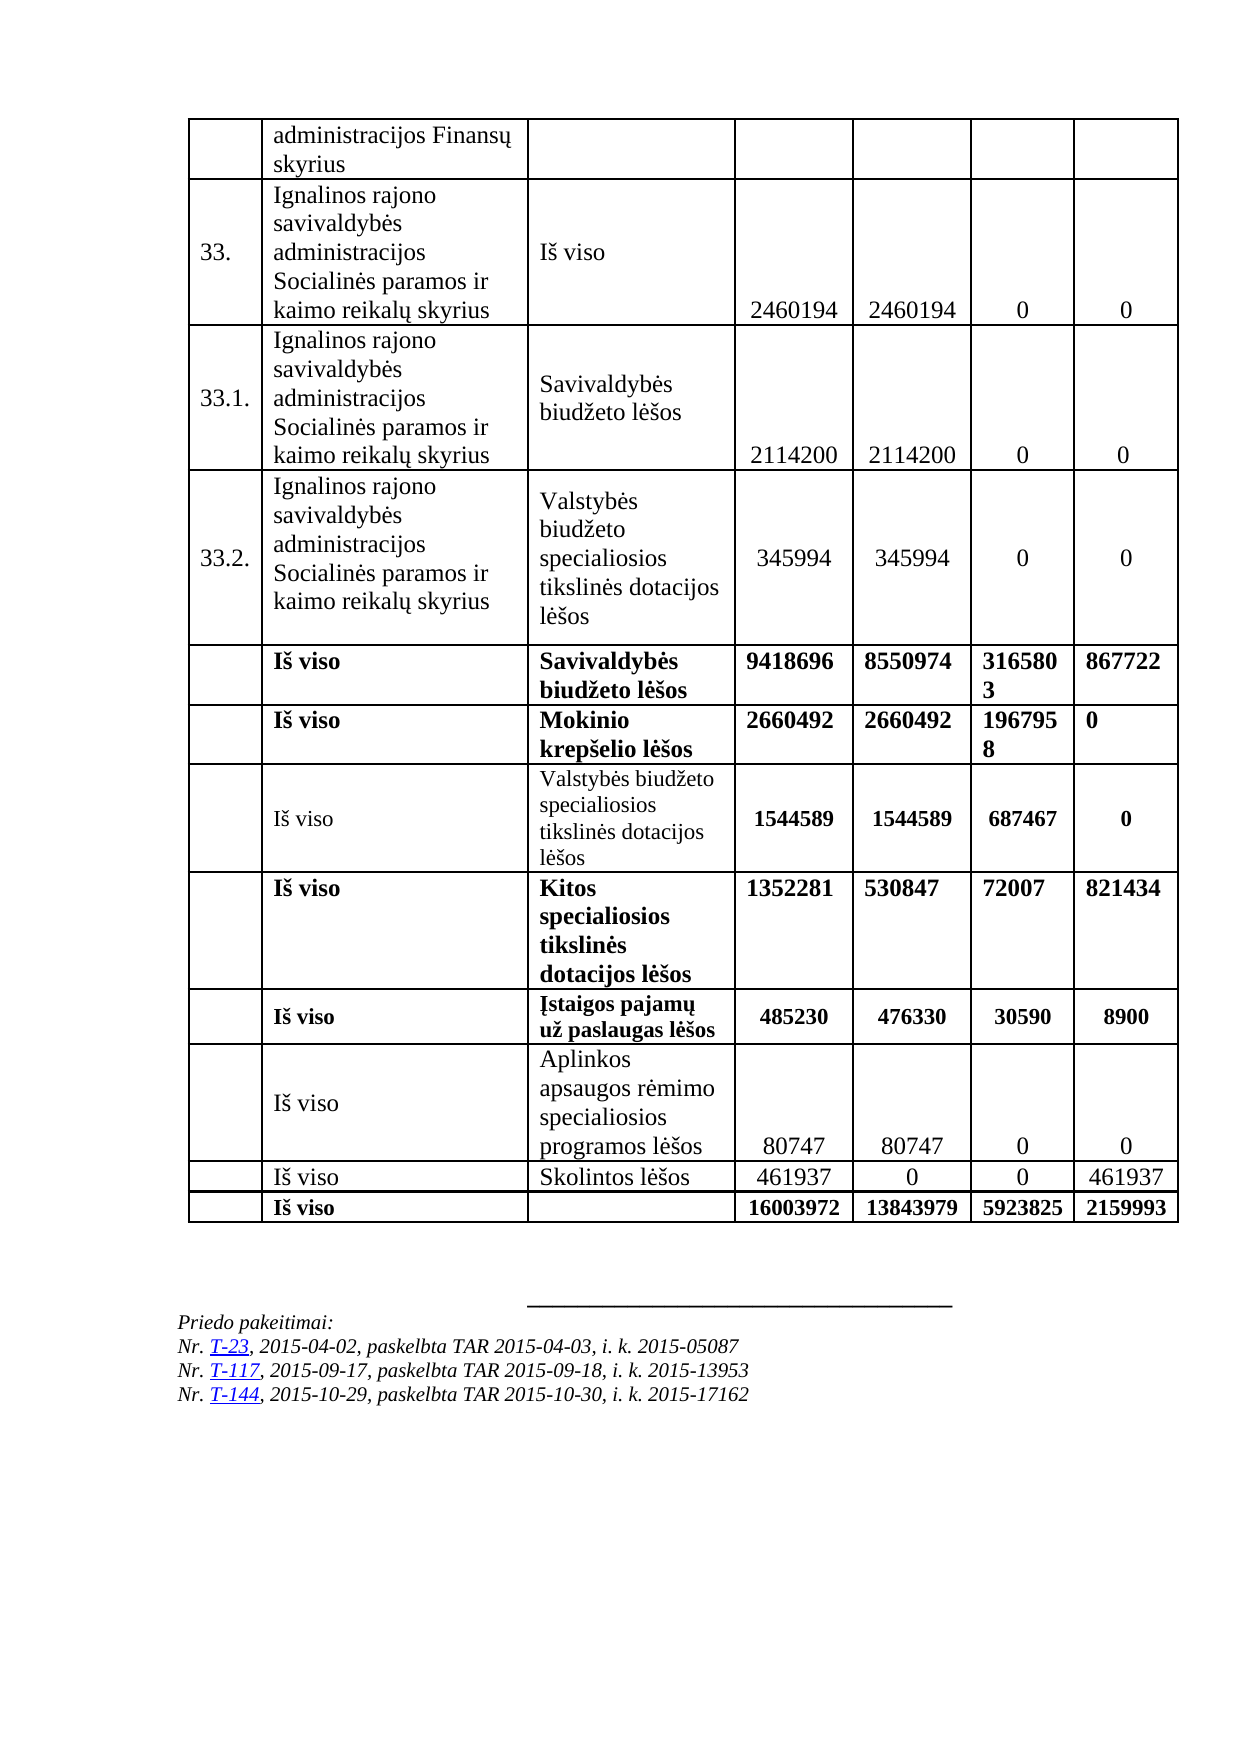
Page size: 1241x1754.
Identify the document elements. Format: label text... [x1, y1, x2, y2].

table_cell [190, 646, 261, 703]
table_cell 72007 [972, 873, 1073, 988]
text Nr. T-117, 2015-09-17, paskelbta TAR 2015-09-18, i. k. 2015-13953 [177, 1358, 1152, 1382]
table_cell 0 [972, 471, 1073, 644]
table_cell Ignalinos rajono savivaldybės administracijos Socialinės paramos ir kaimo reikalų skyrius [263, 471, 527, 644]
table_cell Ignalinos rajono savivaldybės administracijos Socialinės paramos ir kaimo reikalų skyrius [263, 326, 527, 469]
table_cell Iš viso [263, 1162, 527, 1190]
text Nr. T-144, 2015-10-29, paskelbta TAR 2015-10-30, i. k. 2015-17162 [177, 1382, 1152, 1406]
table_cell 0 [1075, 1045, 1177, 1159]
table_cell [1075, 120, 1177, 178]
text __________________________________ [177, 1281, 1152, 1309]
table_cell 0 [972, 1045, 1073, 1159]
table_cell 1544589 [736, 765, 852, 871]
table_cell Įstaigos pajamų už paslaugas lėšos [529, 990, 734, 1042]
table_cell Mokinio krepšelio lėšos [529, 706, 734, 763]
table_cell 461937 [1075, 1162, 1177, 1190]
table_cell 476330 [854, 990, 970, 1042]
table_cell Valstybės biudžeto specialiosios tikslinės dotacijos lėšos [529, 471, 734, 644]
table_cell [529, 1193, 734, 1221]
table_cell 0 [1075, 326, 1177, 469]
table_cell [190, 1045, 261, 1159]
table_cell Ignalinos rajono savivaldybės administracijos Socialinės paramos ir kaimo reikalų skyrius [263, 180, 527, 323]
table_cell Iš viso [263, 706, 527, 763]
table_cell Aplinkos apsaugos rėmimo specialiosios programos lėšos [529, 1045, 734, 1159]
table_cell 0 [1075, 765, 1177, 871]
table_cell 13843979 [854, 1193, 970, 1221]
table_cell Iš viso [263, 765, 527, 871]
table_cell 0 [972, 180, 1073, 323]
table_cell 345994 [854, 471, 970, 644]
table_cell 2660492 [736, 706, 852, 763]
table_cell 80747 [854, 1045, 970, 1159]
table_cell 821434 [1075, 873, 1177, 988]
table_cell Kitos specialiosios tikslinės dotacijos lėšos [529, 873, 734, 988]
table_cell 0 [972, 326, 1073, 469]
table_cell [190, 1162, 261, 1190]
table_cell 33. [190, 180, 261, 323]
table_cell 461937 [736, 1162, 852, 1190]
table_cell 8900 [1075, 990, 1177, 1042]
table_cell Iš viso [263, 990, 527, 1042]
table_cell 2460194 [854, 180, 970, 323]
table_cell 0 [854, 1162, 970, 1190]
table_cell 80747 [736, 1045, 852, 1159]
table_cell Iš viso [263, 1045, 527, 1159]
table_cell 9418696 [736, 646, 852, 703]
table_cell 2114200 [736, 326, 852, 469]
table_cell 2114200 [854, 326, 970, 469]
table_cell Skolintos lėšos [529, 1162, 734, 1190]
table_cell [529, 120, 734, 178]
table_cell [190, 706, 261, 763]
table_cell 867722 [1075, 646, 1177, 703]
text Priedo pakeitimai: [177, 1309, 1152, 1334]
table_cell 33.2. [190, 471, 261, 644]
table_cell 2660492 [854, 706, 970, 763]
table_cell 0 [972, 1162, 1073, 1190]
text Nr. T-23, 2015-04-02, paskelbta TAR 2015-04-03, i. k. 2015-05087 [177, 1334, 1152, 1358]
table_cell 345994 [736, 471, 852, 644]
table_cell administracijos Finansų skyrius [263, 120, 527, 178]
table_cell 530847 [854, 873, 970, 988]
table_cell [972, 120, 1073, 178]
table_cell Valstybės biudžeto specialiosios tikslinės dotacijos lėšos [529, 765, 734, 871]
table_cell Savivaldybės biudžeto lėšos [529, 326, 734, 469]
table_cell 0 [1075, 180, 1177, 323]
table_cell Iš viso [263, 873, 527, 988]
table_cell [854, 120, 970, 178]
table_cell [190, 1193, 261, 1221]
table_cell [736, 120, 852, 178]
table_cell 2460194 [736, 180, 852, 323]
table_cell [190, 765, 261, 871]
table_cell 1544589 [854, 765, 970, 871]
table_cell 3165803 [972, 646, 1073, 703]
table_cell 687467 [972, 765, 1073, 871]
table_cell 16003972 [736, 1193, 852, 1221]
table_cell 8550974 [854, 646, 970, 703]
table_cell 485230 [736, 990, 852, 1042]
table_cell [190, 120, 261, 178]
table_cell 1352281 [736, 873, 852, 988]
table_cell 5923825 [972, 1193, 1073, 1221]
table_cell 30590 [972, 990, 1073, 1042]
table_cell 0 [1075, 471, 1177, 644]
table_cell 33.1. [190, 326, 261, 469]
table_cell 0 [1075, 706, 1177, 763]
table_cell 1967958 [972, 706, 1073, 763]
table_cell [190, 990, 261, 1042]
table_cell Iš viso [263, 1193, 527, 1221]
table_cell Savivaldybės biudžeto lėšos [529, 646, 734, 703]
table_cell Iš viso [529, 180, 734, 323]
table_cell 2159993 [1075, 1193, 1177, 1221]
table_cell [190, 873, 261, 988]
table_cell Iš viso [263, 646, 527, 703]
